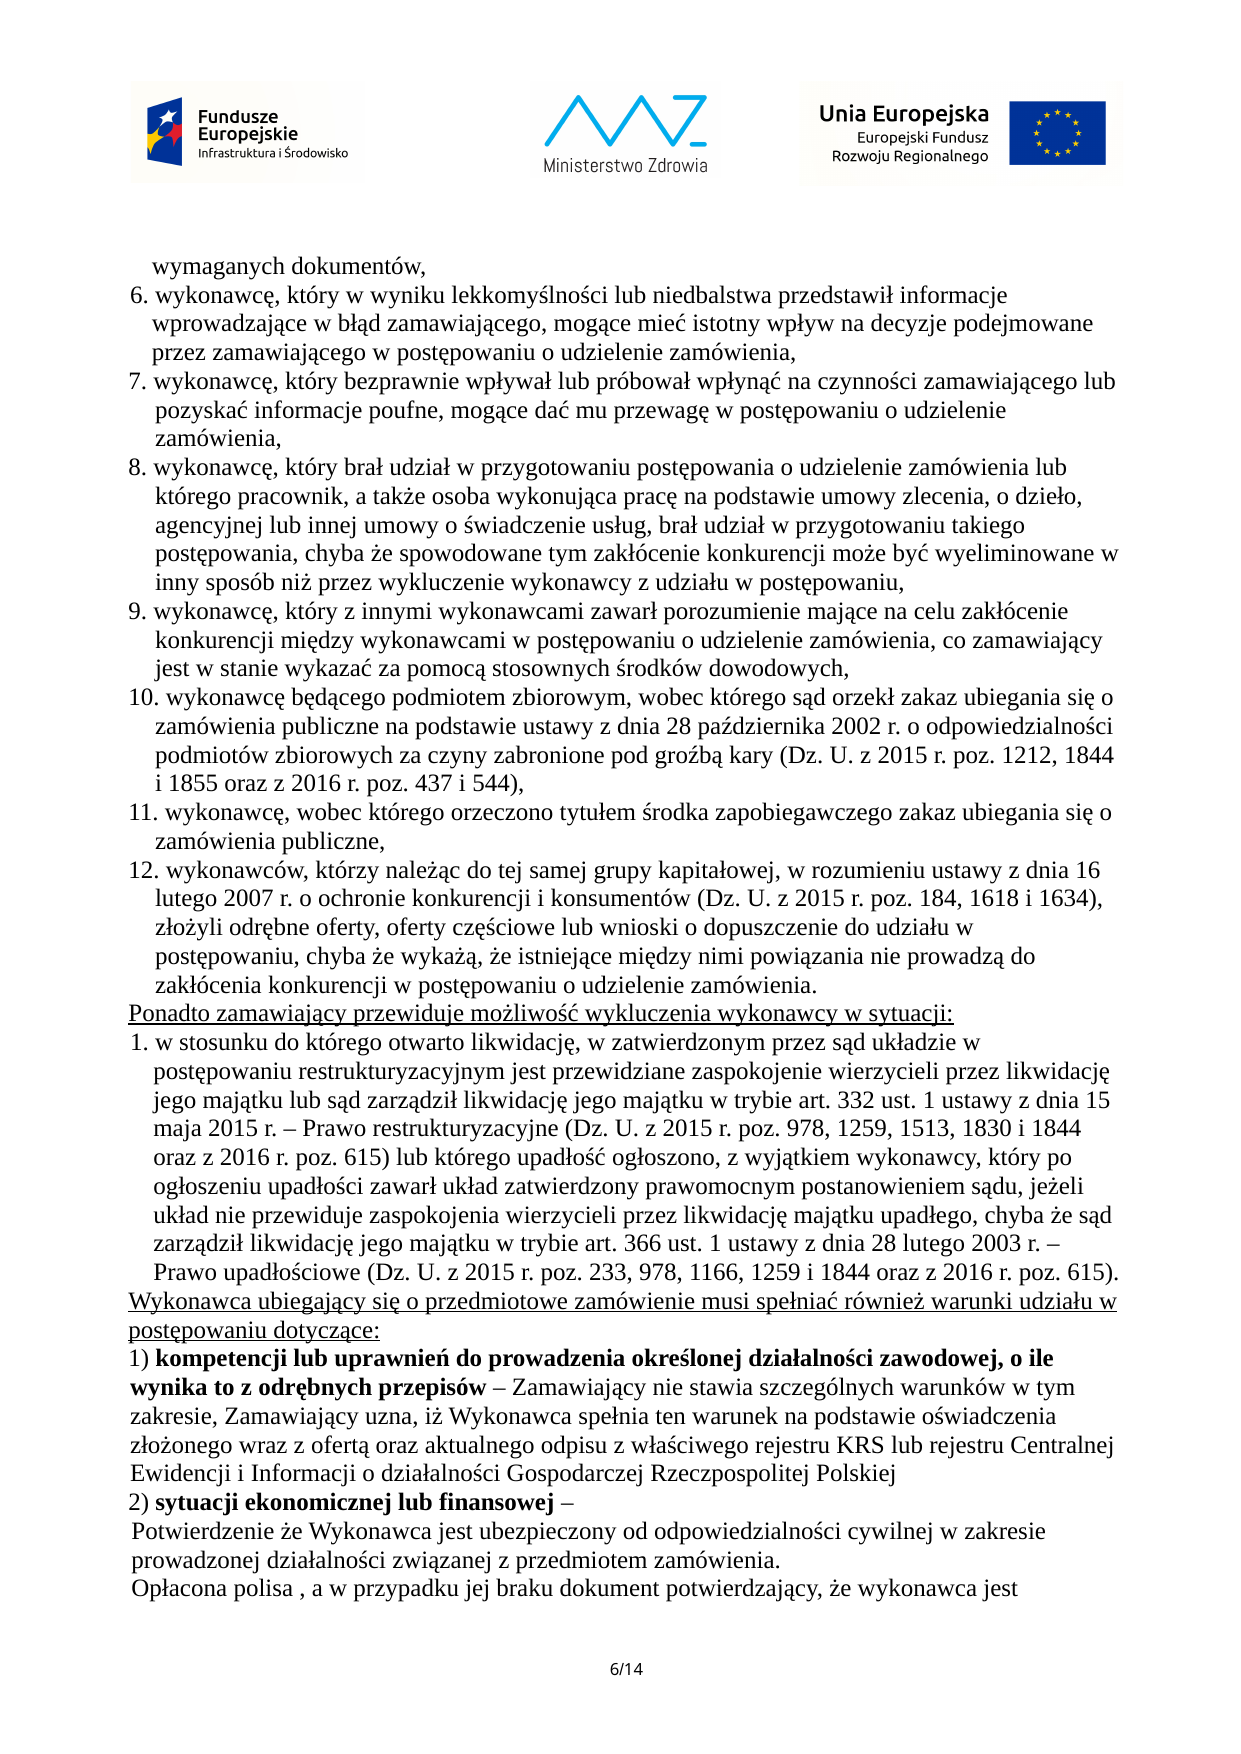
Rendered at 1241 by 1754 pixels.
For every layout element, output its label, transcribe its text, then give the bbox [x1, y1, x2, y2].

text 8. wykonawcę, który brał udział w przygotowaniu postępowania o udzielenie zamówienia lub którego pracownik, a także osoba wykonująca pracę na podstawie umowy zlecenia, o dzieło, agencyjnej lub innej umowy o świadczenie usług, brał udział w przygotowaniu takiego postępowania, chyba że spowodowane tym zakłócenie konkurencji może być wyeliminowane w inny sposób niż przez wykluczenie wykonawcy z udziału w postępowaniu, [128, 452, 1123, 596]
text 1) kompetencji lub uprawnień do prowadzenia określonej działalności zawodowej, o ile wynika to z odrębnych przepisów – Zamawiający nie stawia szczególnych warunków w tym zakresie, Zamawiający uzna, iż Wykonawca spełnia ten warunek na podstawie oświadczenia złożonego wraz z ofertą oraz aktualnego odpisu z właściwego rejestru KRS lub rejestru Centralnej Ewidencji i Informacji o działalności Gospodarczej Rzeczpospolitej Polskiej [128, 1343, 1123, 1487]
picture [799, 81, 1124, 186]
text 7. wykonawcę, który bezprawnie wpływał lub próbował wpłynąć na czynności zamawiającego lub pozyskać informacje poufne, mogące dać mu przewagę w postępowaniu o udzielenie zamówienia, [128, 366, 1123, 452]
text 9. wykonawcę, który z innymi wykonawcami zawarł porozumienie mające na celu zakłócenie konkurencji między wykonawcami w postępowaniu o udzielenie zamówienia, co zamawiający jest w stanie wykazać za pomocą stosownych środków dowodowych, [128, 596, 1123, 682]
text wymaganych dokumentów, [130, 251, 1123, 280]
text Ponadto zamawiający przewiduje możliwość wykluczenia wykonawcy w sytuacji: [128, 998, 1123, 1027]
text 11. wykonawcę, wobec którego orzeczono tytułem środka zapobiegawczego zakaz ubiegania się o zamówienia publiczne, [128, 797, 1123, 855]
text 2) sytuacji ekonomicznej lub finansowej – [128, 1487, 1123, 1516]
text Potwierdzenie że Wykonawca jest ubezpieczony od odpowiedzialności cywilnej w zakresie prowadzonej działalności związanej z przedmiotem zamówienia. [131, 1516, 1123, 1573]
picture [530, 81, 721, 178]
text postępowaniu dotyczące: [128, 1315, 1123, 1343]
text 1. w stosunku do którego otwarto likwidację, w zatwierdzonym przez sąd układzie w postępowaniu restrukturyzacyjnym jest przewidziane zaspokojenie wierzycieli przez likwidację jego majątku lub sąd zarządził likwidację jego majątku w trybie art. 332 ust. 1 ustawy z dnia 15 maja 2015 r. – Prawo restrukturyzacyjne (Dz. U. z 2015 r. poz. 978, 1259, 1513, 1830 i 1844 oraz z 2016 r. poz. 615) lub którego upadłość ogłoszono, z wyjątkiem wykonawcy, który po ogłoszeniu upadłości zawarł układ zatwierdzony prawomocnym postanowieniem sądu, jeżeli układ nie przewiduje zaspokojenia wierzycieli przez likwidację majątku upadłego, chyba że sąd zarządził likwidację jego majątku w trybie art. 366 ust. 1 ustawy z dnia 28 lutego 2003 r. – Prawo upadłościowe (Dz. U. z 2015 r. poz. 233, 978, 1166, 1259 i 1844 oraz z 2016 r. poz. 615). [130, 1027, 1123, 1286]
text 12. wykonawców, którzy należąc do tej samej grupy kapitałowej, w rozumieniu ustawy z dnia 16 lutego 2007 r. o ochronie konkurencji i konsumentów (Dz. U. z 2015 r. poz. 184, 1618 i 1634), złożyli odrębne oferty, oferty częściowe lub wnioski o dopuszczenie do udziału w postępowaniu, chyba że wykażą, że istniejące między nimi powiązania nie prowadzą do zakłócenia konkurencji w postępowaniu o udzielenie zamówienia. [128, 855, 1123, 998]
text 6. wykonawcę, który w wyniku lekkomyślności lub niedbalstwa przedstawił informacje wprowadzające w błąd zamawiającego, mogące mieć istotny wpływ na decyzje podejmowane przez zamawiającego w postępowaniu o udzielenie zamówienia, [130, 280, 1123, 366]
text 10. wykonawcę będącego podmiotem zbiorowym, wobec którego sąd orzekł zakaz ubiegania się o zamówienia publiczne na podstawie ustawy z dnia 28 października 2002 r. o odpowiedzialności podmiotów zbiorowych za czyny zabronione pod groźbą kary (Dz. U. z 2015 r. poz. 1212, 1844 i 1855 oraz z 2016 r. poz. 437 i 544), [128, 682, 1123, 797]
text Wykonawca ubiegający się o przedmiotowe zamówienie musi spełniać również warunki udziału w [128, 1286, 1123, 1315]
picture [130, 81, 365, 183]
text Opłacona polisa , a w przypadku jej braku dokument potwierdzający, że wykonawca jest [131, 1573, 1123, 1602]
